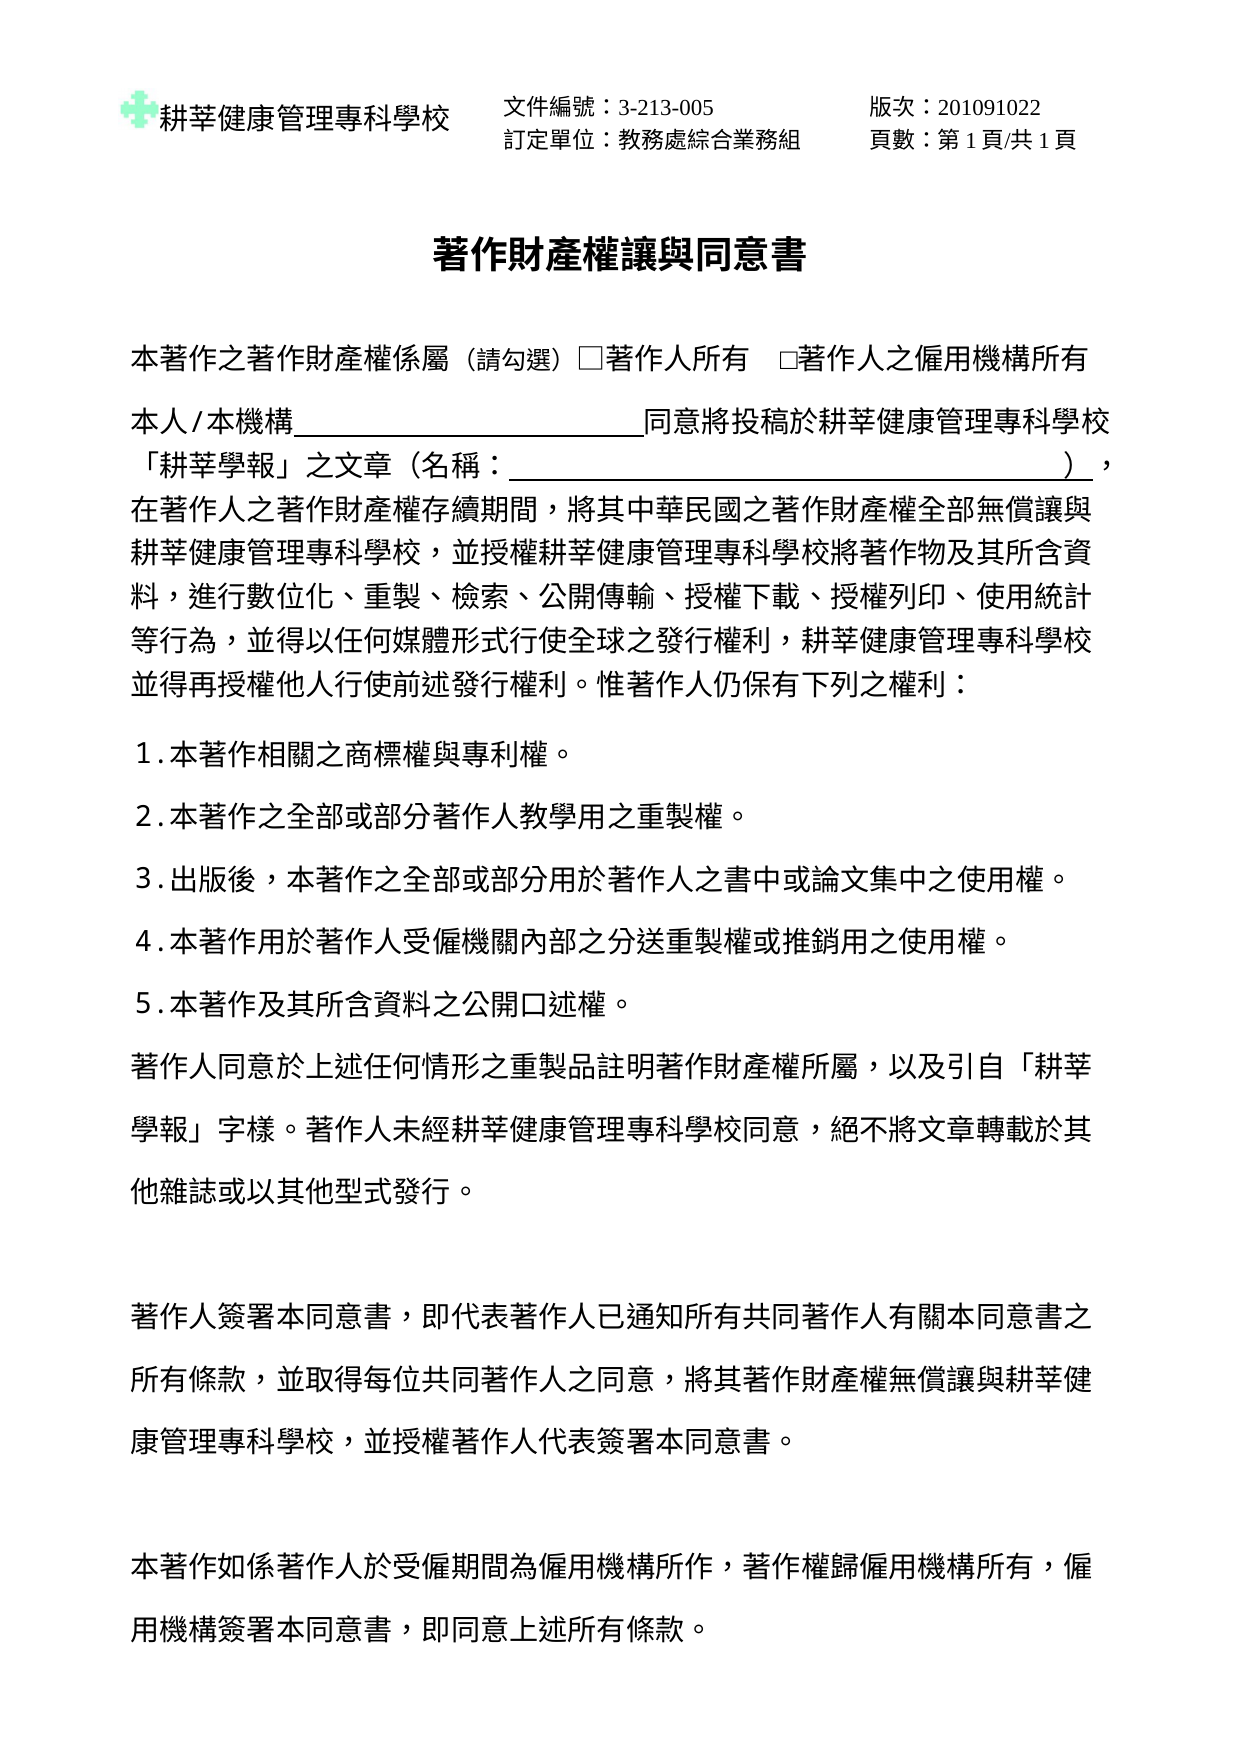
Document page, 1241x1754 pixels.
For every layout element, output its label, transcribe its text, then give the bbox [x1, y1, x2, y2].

text 1.本著作相關之商標權與專利權。 [134, 711, 1110, 773]
text 3.出版後，本著作之全部或部分用於著作人之書中或論文集中之使用權。 [134, 836, 1110, 898]
text 5.本著作及其所含資料之公開口述權。 [134, 961, 1110, 1023]
text 4.本著作用於著作人受僱機關內部之分送重製權或推銷用之使用權。 [134, 898, 1110, 961]
text 本人/本機構 同意將投稿於耕莘健康管理專科學校「耕莘學報」之文章（名稱： ），在著作人之著作財產權存續期間，將其中華民國之著作財產權全部無償讓與耕莘健康管理專科學校，並授權耕莘健康管理專科學校將著作物及其所含資料，進行數位化、重製、檢索、公開傳輸、授權下載、授權列印、使用統計等行為，並得以任何媒體形式行使全球之發行權利，耕莘健康管理專科學校並得再授權他人行使前述發行權利。惟著作人仍保有下列之權利： [130, 398, 1110, 704]
text 著作人同意於上述任何情形之重製品註明著作財產權所屬，以及引自「耕莘學報」字樣。著作人未經耕莘健康管理專科學校同意，絕不將文章轉載於其他雜誌或以其他型式發行。 [130, 1023, 1110, 1211]
text 本著作之著作財產權係屬（請勾選）□著作人所有 □著作人之僱用機構所有 [130, 336, 1110, 378]
text 本著作如係著作人於受僱期間為僱用機構所作，著作權歸僱用機構所有，僱用機構簽署本同意書，即同意上述所有條款。 [130, 1523, 1110, 1648]
text 著作財產權讓與同意書 [130, 211, 1110, 273]
text 著作人簽署本同意書，即代表著作人已通知所有共同著作人有關本同意書之所有條款，並取得每位共同著作人之同意，將其著作財產權無償讓與耕莘健康管理專科學校，並授權著作人代表簽署本同意書。 [130, 1273, 1110, 1461]
text 2.本著作之全部或部分著作人教學用之重製權。 [134, 773, 1110, 836]
